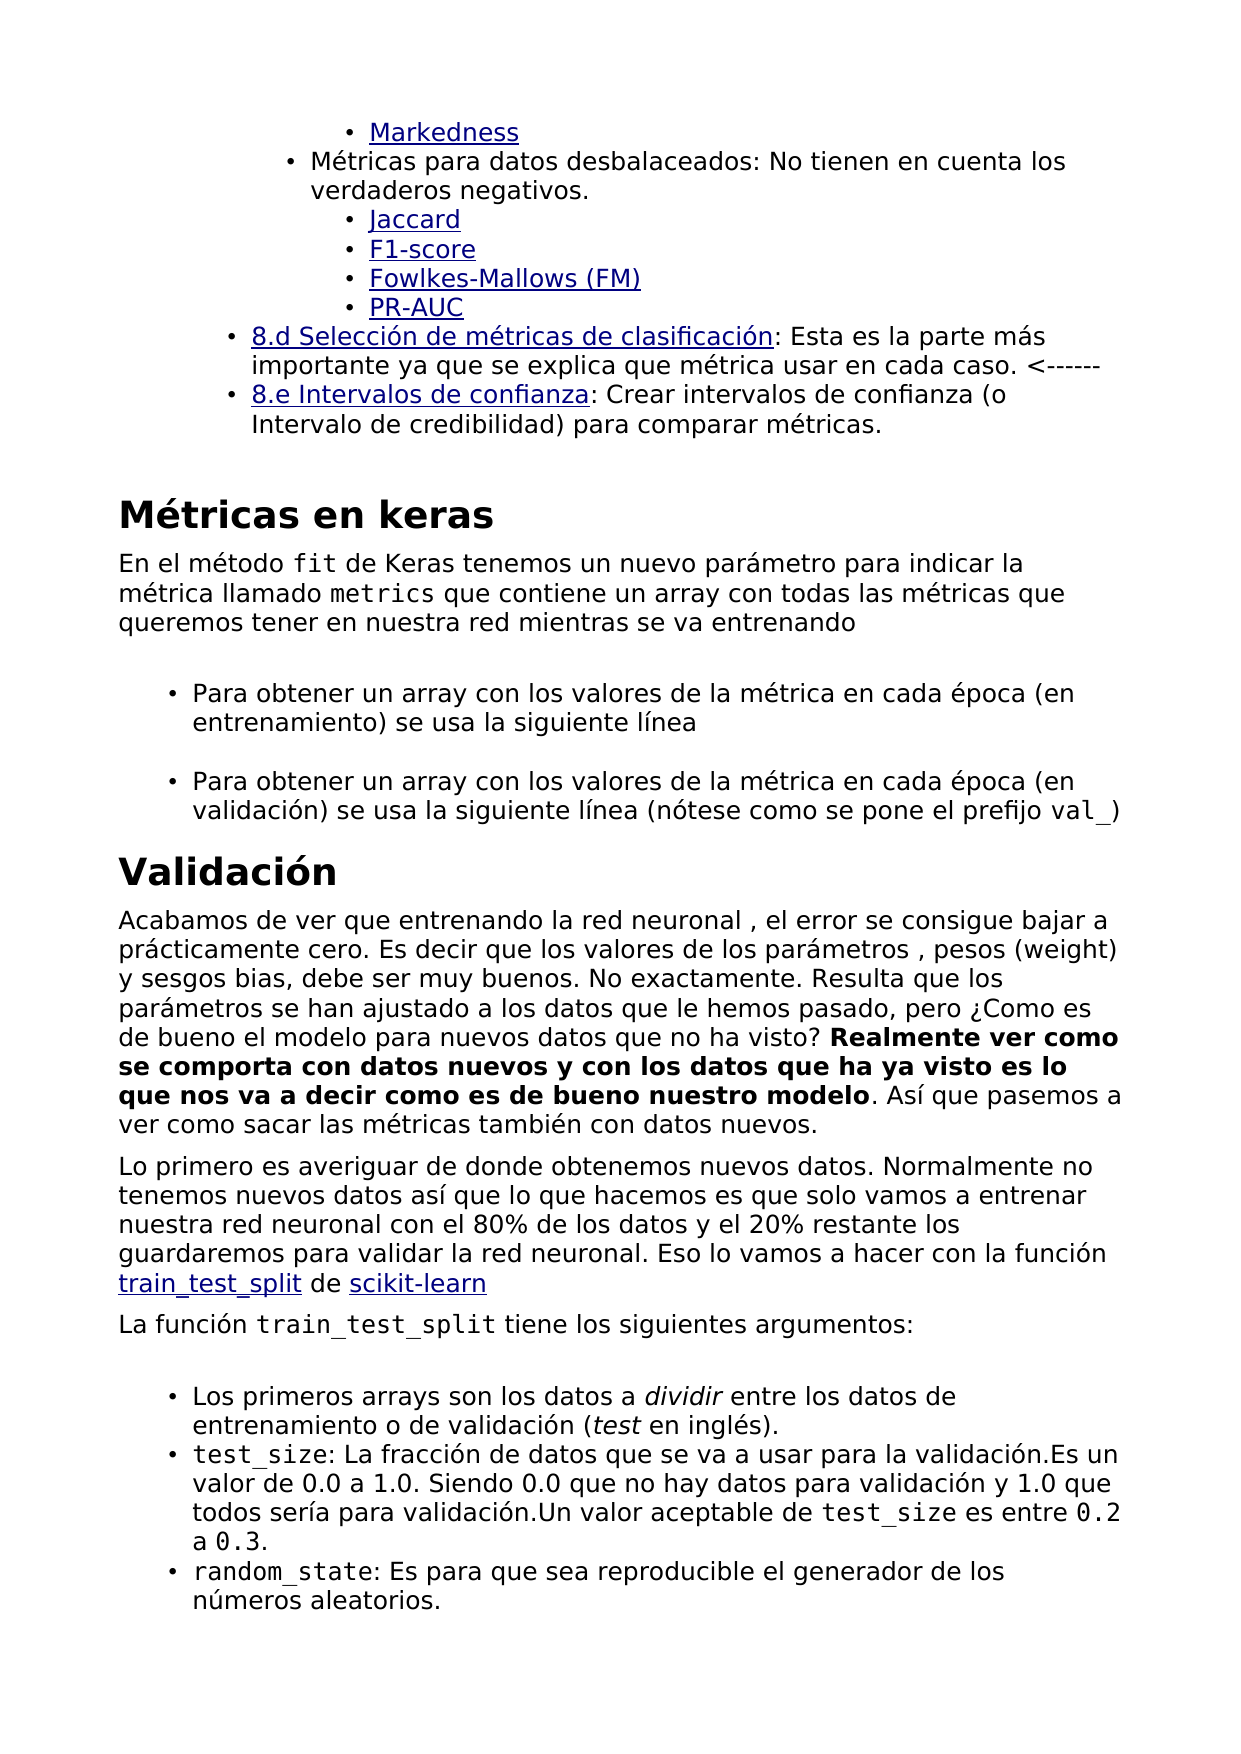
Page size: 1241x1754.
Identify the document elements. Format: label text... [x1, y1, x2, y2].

list Métricas para datos desbalaceados: No tienen en cuenta los verdaderos negativos. [295, 147, 1122, 206]
list Jaccard [354, 206, 1122, 235]
subtitle Validación [118, 850, 1122, 894]
list Los primeros arrays son los datos a dividir entre los datos de entrenamiento o de validación (test en inglés). [177, 1382, 1122, 1440]
list 8.d Selección de métricas de clasificación: Esta es la parte más importante ya que se explica que métrica usar en cada caso. <------ [236, 322, 1122, 381]
list 8.e Intervalos de confianza: Crear intervalos de confianza (o Intervalo de credibilidad) para comparar métricas. [236, 381, 1122, 439]
subtitle Métricas en keras [118, 493, 1122, 537]
text En el método fit de Keras tenemos un nuevo parámetro para indicar la métrica llamado metrics que contiene un array con todas las métricas que queremos tener en nuestra red mientras se va entrenando [118, 549, 1122, 637]
list Fowlkes-Mallows (FM) [354, 264, 1122, 293]
list Para obtener un array con los valores de la métrica en cada época (en validación) se usa la siguiente línea (nótese como se pone el prefijo val_) [177, 767, 1122, 825]
text La función train_test_split tiene los siguientes argumentos: [118, 1311, 1122, 1340]
list test_size: La fracción de datos que se va a usar para la validación.Es un valor de 0.0 a 1.0. Siendo 0.0 que no hay datos para validación y 1.0 que todos sería para validación.Un valor aceptable de test_size es entre 0.2 a 0.3. [177, 1440, 1122, 1557]
list Markedness [354, 118, 1122, 147]
list PR-AUC [354, 293, 1122, 322]
text Acabamos de ver que entrenando la red neuronal , el error se consigue bajar a prácticamente cero. Es decir que los valores de los parámetros , pesos (weight) y sesgos bias, debe ser muy buenos. No exactamente. Resulta que los parámetros se han ajustado a los datos que le hemos pasado, pero ¿Como es de bueno el modelo para nuevos datos que no ha visto? Realmente ver como se comporta con datos nuevos y con los datos que ha ya visto es lo que nos va a decir como es de bueno nuestro modelo. Así que pasemos a ver como sacar las métricas también con datos nuevos. [118, 906, 1122, 1140]
list Para obtener un array con los valores de la métrica en cada época (en entrenamiento) se usa la siguiente línea [177, 679, 1122, 737]
list F1-score [354, 235, 1122, 264]
list random_state: Es para que sea reproducible el generador de los números aleatorios. [177, 1557, 1122, 1615]
text Lo primero es averiguar de donde obtenemos nuevos datos. Normalmente no tenemos nuevos datos así que lo que hacemos es que solo vamos a entrenar nuestra red neuronal con el 80% de los datos y el 20% restante los guardaremos para validar la red neuronal. Eso lo vamos a hacer con la función train_test_split de scikit-learn [118, 1152, 1122, 1298]
